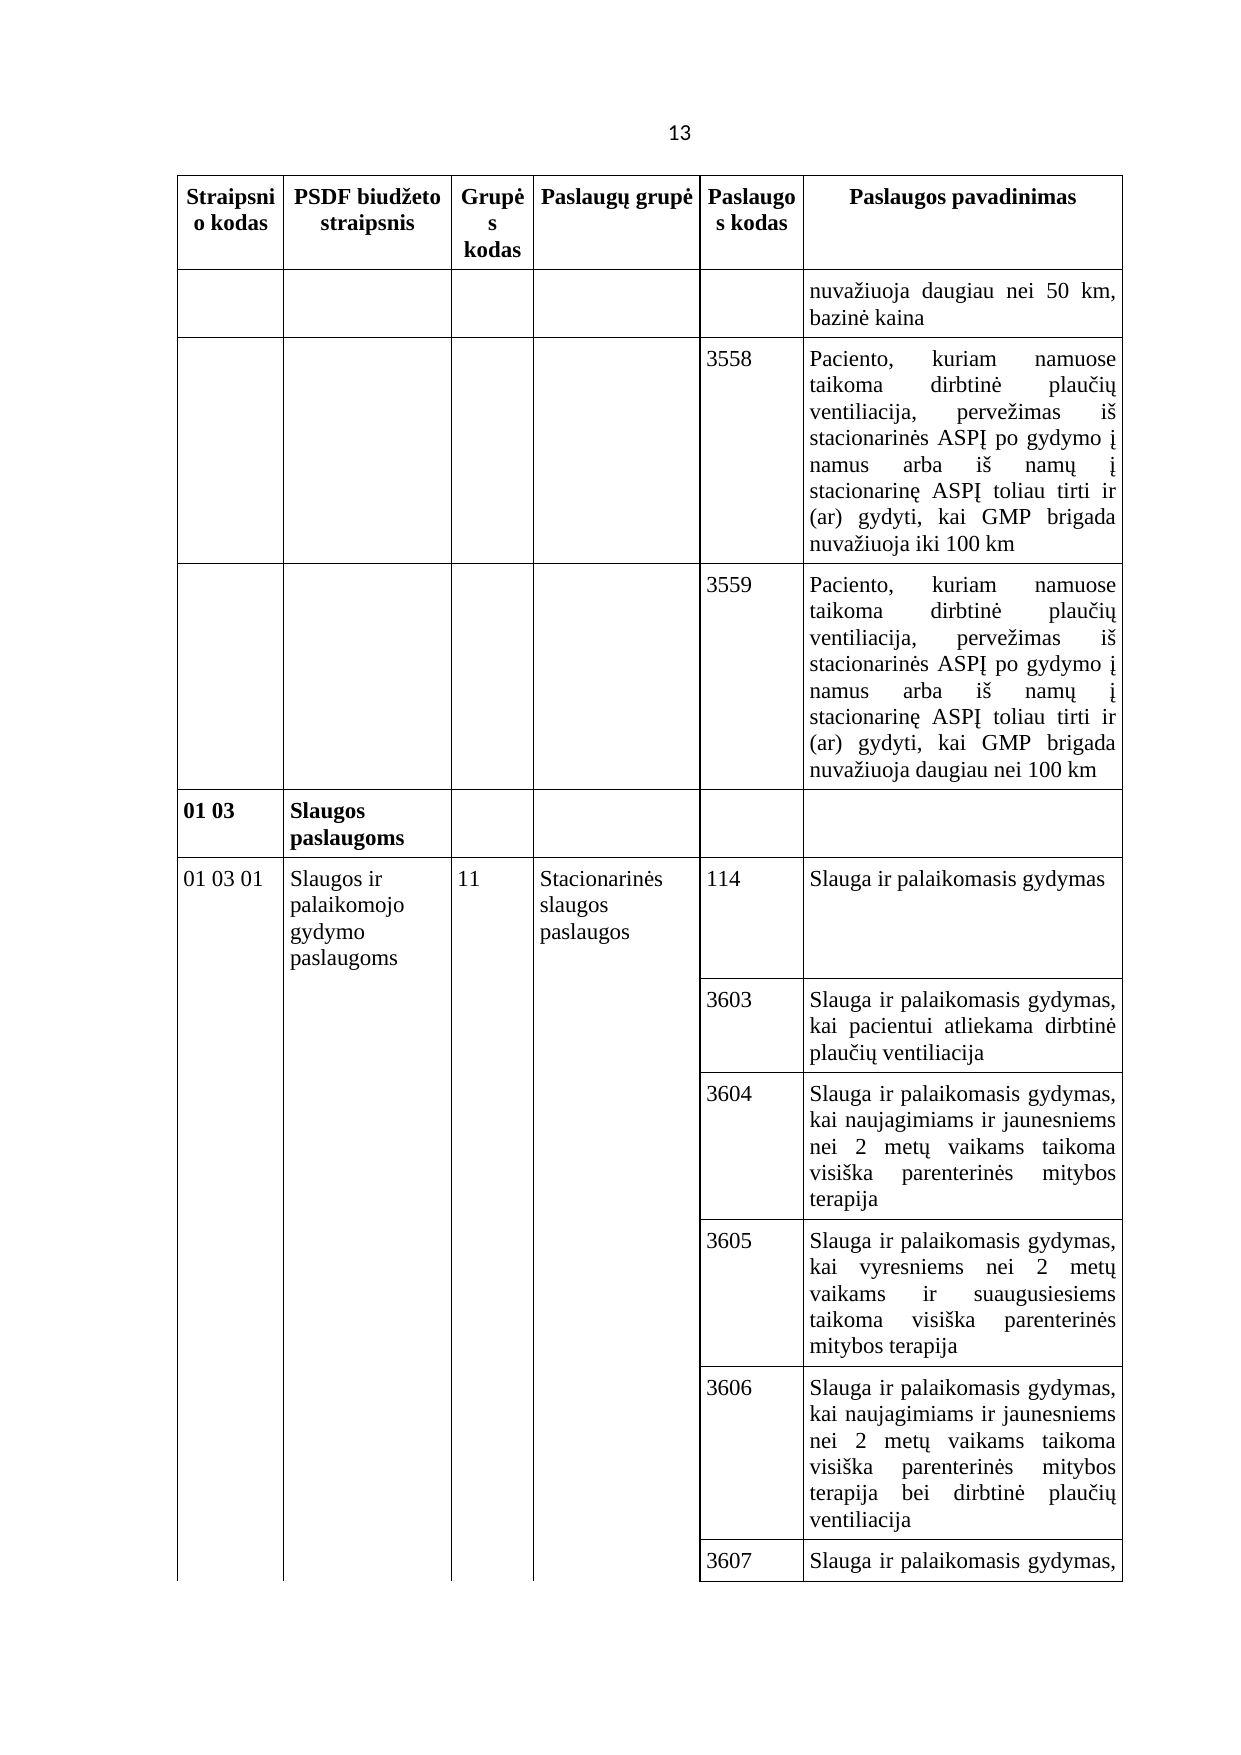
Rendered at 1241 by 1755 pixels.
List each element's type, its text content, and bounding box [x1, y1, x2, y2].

table_cell [178, 270, 283, 337]
table_cell [284, 1539, 451, 1581]
table_cell [284, 978, 451, 1072]
table_cell Slaugos paslaugoms [284, 790, 451, 857]
table_cell Slauga ir palaikomasis gydymas, kai naujagimiams ir jaunesniems nei 2 metų vaikams taikoma visiška parenterinės mitybos terapija [804, 1073, 1122, 1219]
table_cell Paciento, kuriam namuose taikoma dirbtinė plaučių ventiliacija, pervežimas iš stacionarinės ASPĮ po gydymo į namus arba iš namų į stacionarinę ASPĮ toliau tirti ir (ar) gydyti, kai GMP brigada nuvažiuoja daugiau nei 100 km [804, 564, 1122, 789]
table_cell Slaugos ir palaikomojo gydymo paslaugoms [284, 858, 451, 978]
table_cell [452, 1219, 533, 1366]
table_cell [178, 1366, 283, 1539]
table_cell [284, 1219, 451, 1366]
table_cell [452, 564, 533, 789]
table_cell 114 [701, 858, 803, 978]
table_cell [284, 1366, 451, 1539]
table_cell 3559 [701, 564, 803, 789]
table_cell 3606 [701, 1367, 803, 1539]
table_cell [534, 270, 699, 337]
table_cell Paciento, kuriam namuose taikoma dirbtinė plaučių ventiliacija, pervežimas iš stacionarinės ASPĮ po gydymo į namus arba iš namų į stacionarinę ASPĮ toliau tirti ir (ar) gydyti, kai GMP brigada nuvažiuoja iki 100 km [804, 338, 1122, 563]
table_cell 3607 [701, 1540, 803, 1581]
table_cell Slauga ir palaikomasis gydymas, kai naujagimiams ir jaunesniems nei 2 metų vaikams taikoma visiška parenterinės mitybos terapija bei dirbtinė plaučių ventiliacija [804, 1367, 1122, 1539]
table_cell [178, 338, 283, 563]
table_cell [534, 564, 699, 789]
table_cell [452, 1539, 533, 1581]
table_cell [534, 1366, 699, 1539]
table_header Paslaugos pavadinimas [804, 176, 1122, 269]
table_cell 3603 [701, 979, 803, 1072]
table_cell [178, 1219, 283, 1366]
table_cell [701, 790, 803, 857]
table_header Paslaugos kodas [701, 176, 803, 269]
table_cell [284, 270, 451, 337]
table_cell [452, 790, 533, 857]
table_cell Slauga ir palaikomasis gydymas, [804, 1540, 1122, 1581]
table_cell [178, 564, 283, 789]
table_cell [178, 1072, 283, 1219]
table_cell [701, 270, 803, 337]
table_cell [178, 978, 283, 1072]
table_cell 01 03 [178, 790, 283, 857]
table_cell 3558 [701, 338, 803, 563]
table_cell 11 [452, 858, 533, 978]
table_cell Slauga ir palaikomasis gydymas, kai vyresniems nei 2 metų vaikams ir suaugusiesiems taikoma visiška parenterinės mitybos terapija [804, 1220, 1122, 1366]
table_cell [534, 790, 699, 857]
table_cell [284, 1072, 451, 1219]
table_header PSDF biudžeto straipsnis [284, 176, 451, 269]
table_cell [284, 564, 451, 789]
table_cell 3604 [701, 1073, 803, 1219]
table_cell 3605 [701, 1220, 803, 1366]
table_cell [452, 978, 533, 1072]
table_cell [804, 790, 1122, 857]
table_cell [534, 1539, 699, 1581]
table_cell nuvažiuoja daugiau nei 50 km, bazinė kaina [804, 270, 1122, 337]
table_cell Stacionarinės slaugos paslaugos [534, 858, 699, 978]
table_header Grupės kodas [452, 176, 533, 269]
table_cell [534, 1072, 699, 1219]
table_cell [284, 338, 451, 563]
table_cell [178, 1539, 283, 1581]
table_cell [452, 1072, 533, 1219]
table_cell Slauga ir palaikomasis gydymas [804, 858, 1122, 978]
table_cell Slauga ir palaikomasis gydymas, kai pacientui atliekama dirbtinė plaučių ventiliacija [804, 979, 1122, 1072]
table_cell 01 03 01 [178, 858, 283, 978]
table_cell [452, 338, 533, 563]
table_cell [534, 978, 699, 1072]
table_cell [452, 1366, 533, 1539]
table_cell [534, 338, 699, 563]
table_cell [452, 270, 533, 337]
table_cell [534, 1219, 699, 1366]
table_header Straipsnio kodas [178, 176, 283, 269]
table_header Paslaugų grupė [534, 176, 699, 269]
